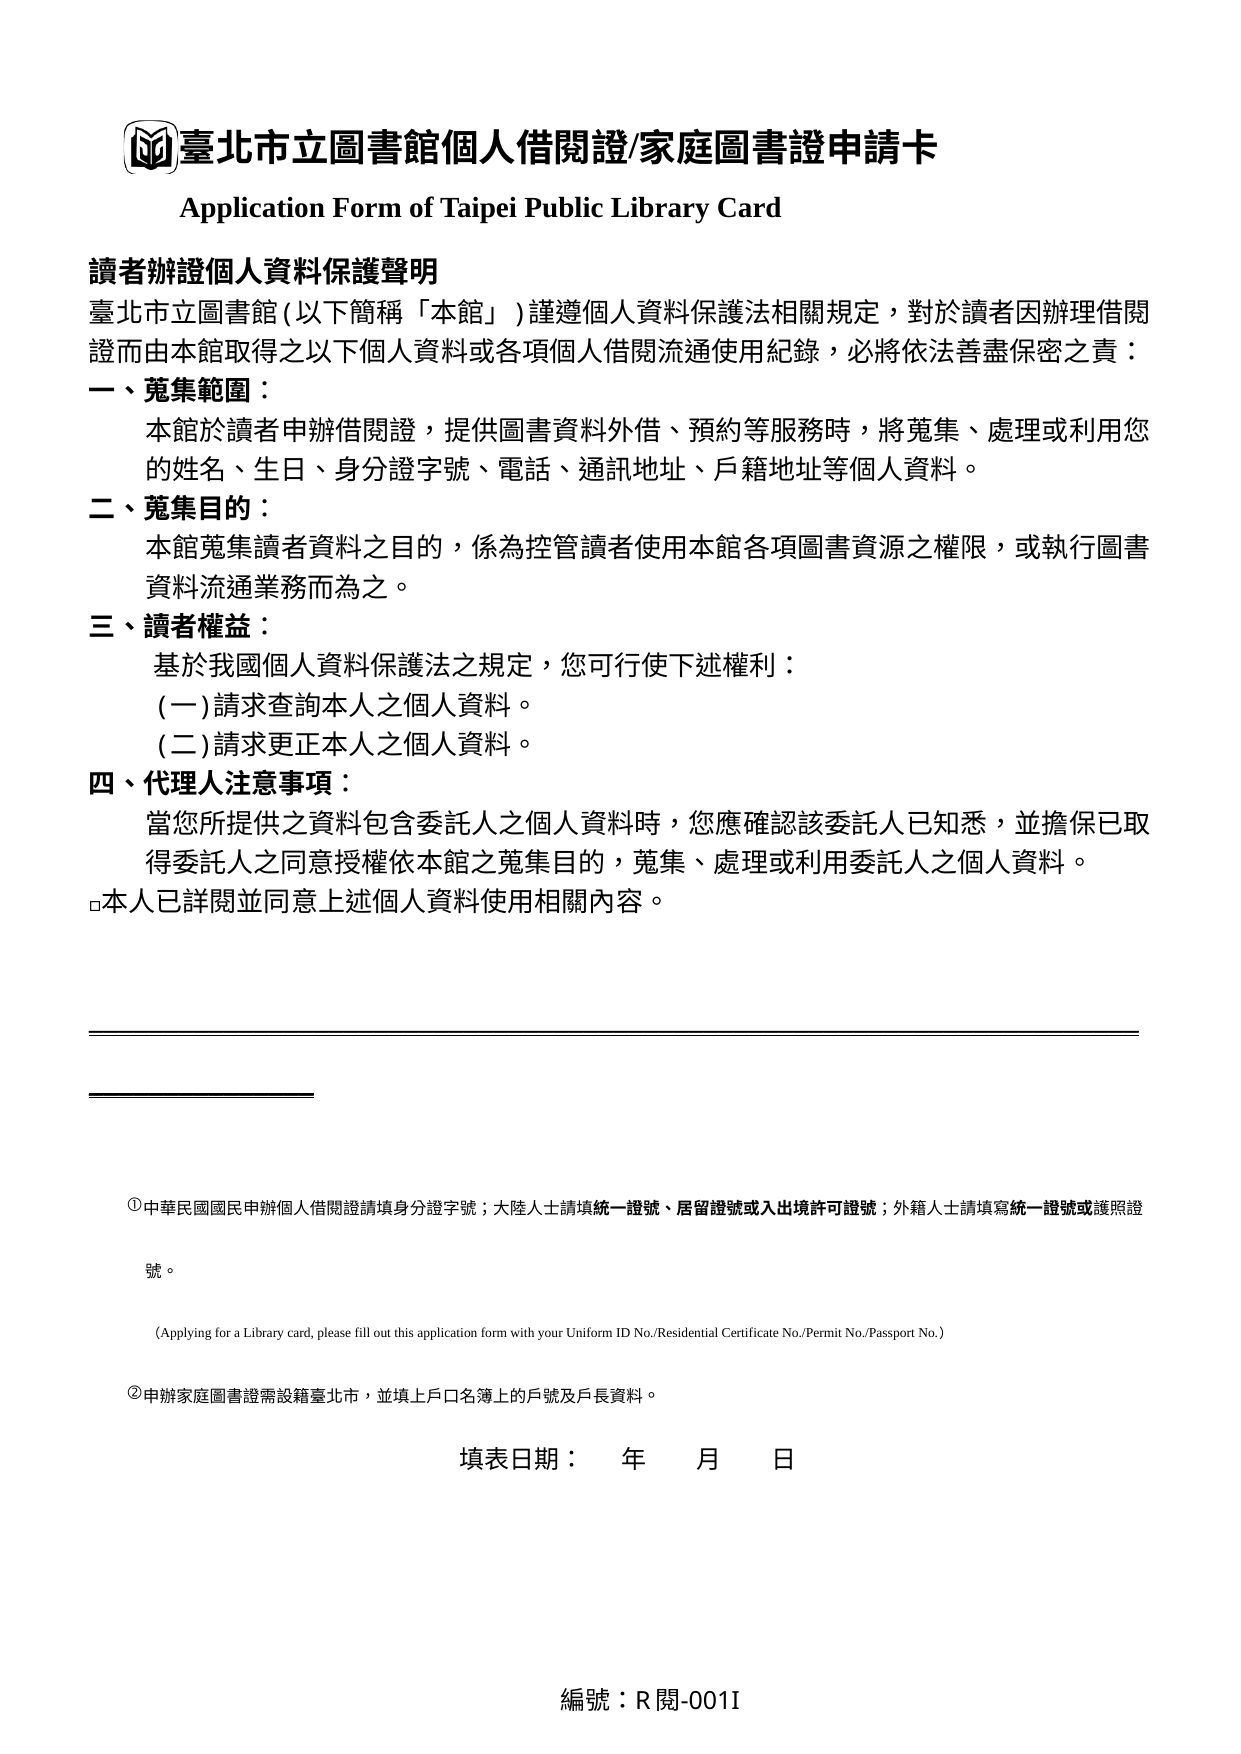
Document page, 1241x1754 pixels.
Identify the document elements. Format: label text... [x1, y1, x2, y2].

text 三、讀者權益： [89, 605, 1152, 644]
text （Applying for a Library card, please fill out this application form with your Uniform ID No./Residential Certificate No./Permit No./Passport No.） [133, 1291, 1152, 1353]
text 填表日期： 年 月 日 [89, 1416, 1152, 1478]
text (一)請求查詢本人之個人資料。 [89, 683, 1152, 723]
text 二、蒐集目的： [89, 487, 1152, 526]
text 基於我國個人資料保護法之規定，您可行使下述權利： [89, 644, 1152, 683]
text □本人已詳閱並同意上述個人資料使用相關內容。 [89, 880, 1152, 919]
text _____________________________________________________________________________________ [89, 978, 1152, 1103]
text 本館於讀者申辦借閱證，提供圖書資料外借、預約等服務時，將蒐集、處理或利用您的姓名、生日、身分證字號、電話、通訊地址、戶籍地址等個人資料。 [145, 408, 1152, 487]
text 申辦家庭圖書證需設籍臺北市，並填上戶口名簿上的戶號及戶長資料。 [89, 1353, 1152, 1416]
text (二)請求更正本人之個人資料。 [89, 723, 1152, 762]
text 當您所提供之資料包含委託人之個人資料時，您應確認該委託人已知悉，並擔保已取得委託人之同意授權依本館之蒐集目的，蒐集、處理或利用委託人之個人資料。 [145, 802, 1152, 880]
text 一、蒐集範圍： [89, 369, 1152, 408]
text 讀者辦證個人資料保護聲明 [89, 228, 1152, 291]
text 臺北市立圖書館(以下簡稱「本館」)謹遵個人資料保護法相關規定，對於讀者因辦理借閱證而由本館取得之以下個人資料或各項個人借閱流通使用紀錄，必將依法善盡保密之責： [89, 291, 1152, 369]
table_header 臺北市立圖書館個人借閱證/家庭圖書證申請卡 Application Form of Taipei Public Library Card [89, 103, 1101, 228]
text 中華民國國民申辦個人借閱證請填身分證字號；大陸人士請填統一證號、居留證號或入出境許可證號；外籍人士請填寫統一證號或護照證號。 [126, 1166, 1152, 1291]
text 本館蒐集讀者資料之目的，係為控管讀者使用本館各項圖書資源之權限，或執行圖書資料流通業務而為之。 [145, 526, 1152, 605]
text 四、代理人注意事項： [89, 762, 1152, 802]
